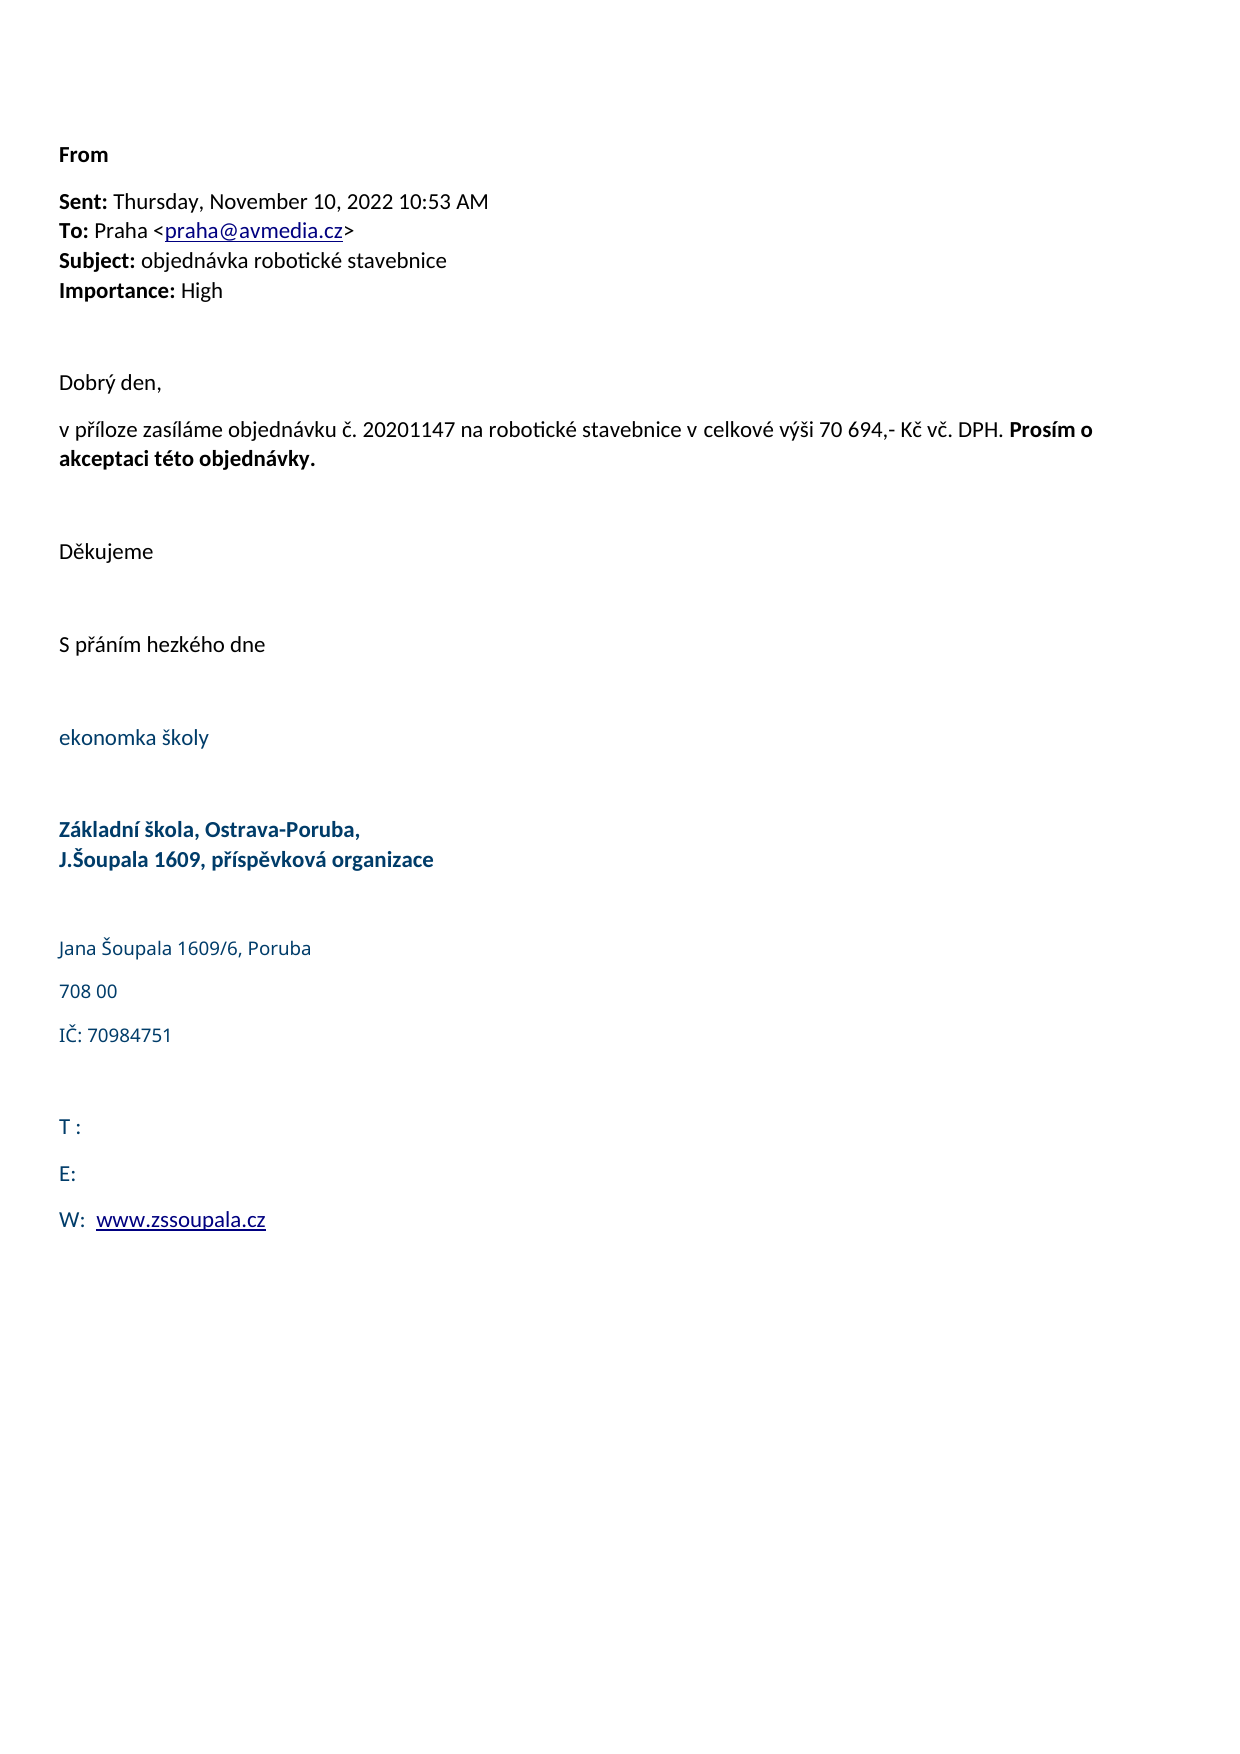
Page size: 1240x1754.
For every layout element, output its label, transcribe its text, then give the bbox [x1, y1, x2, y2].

subtitle Sent: Thursday, November 10, 2022 10:53 AM To: Praha <praha@avmedia.cz> Subject: objednávka robotické stavebnice Importance: High [59, 187, 1181, 304]
subtitle From [59, 140, 1181, 168]
text E: [59, 1159, 1181, 1187]
text Děkujeme [59, 537, 1181, 565]
text Dobrý den, [59, 368, 1181, 397]
text IČ: 70984751 [59, 1022, 1181, 1048]
text ekonomka školy [59, 723, 1181, 751]
text S přáním hezkého dne [59, 630, 1181, 658]
text 708 00 [59, 979, 1181, 1004]
text T : [59, 1112, 1181, 1140]
text v příloze zasíláme objednávku č. 20201147 na robotické stavebnice v celkové výši 70 694,- Kč vč. DPH. Prosím o akceptaci této objednávky. [59, 415, 1181, 473]
text Jana Šoupala 1609/6, Poruba [59, 935, 1181, 961]
text Základní škola, Ostrava-Poruba, J.Šoupala 1609, příspěvková organizace [59, 815, 1181, 873]
text W: www.zssoupala.cz [59, 1205, 1181, 1233]
